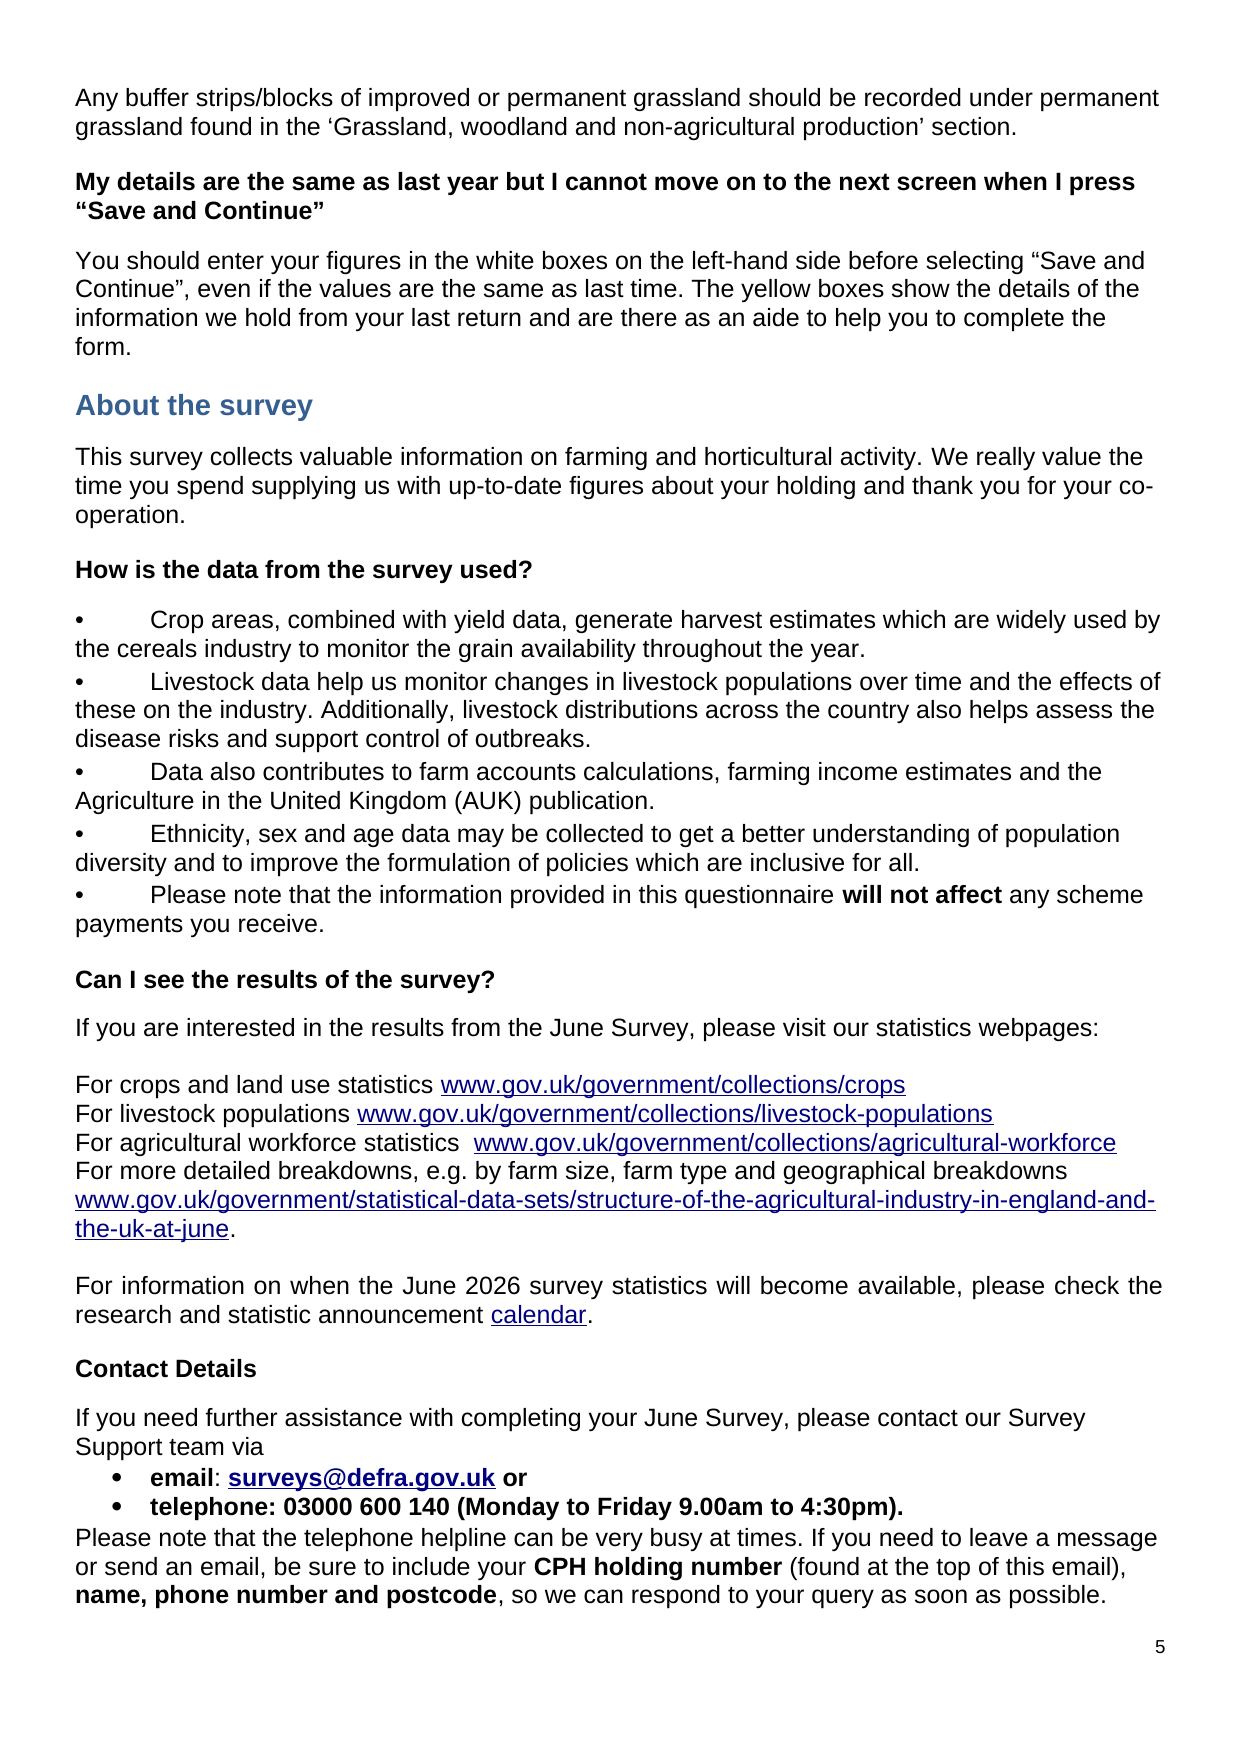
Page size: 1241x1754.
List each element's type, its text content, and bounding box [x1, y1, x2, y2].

subtitle How is the data from the survey used? [75, 555, 1165, 584]
text • Please note that the information provided in this questionnaire will not affect any scheme payments you receive. [75, 880, 1165, 938]
text • Livestock data help us monitor changes in livestock populations over time and the effects of these on the industry. Additionally, livestock distributions across the country also helps assess the disease risks and support control of outbreaks. [75, 667, 1165, 753]
text You should enter your figures in the white boxes on the left-hand side before selecting “Save and Continue”, even if the values are the same as last time. The yellow boxes show the details of the information we hold from your last return and are there as an aide to help you to complete the form. [75, 246, 1165, 361]
list telephone: 03000 600 140 (Monday to Friday 9.00am to 4:30pm). [112, 1492, 1165, 1521]
subtitle About the survey [75, 388, 1165, 421]
text If you are interested in the results from the June Survey, please visit our statistics webpages: [75, 1012, 1165, 1041]
text Please note that the telephone helpline can be very busy at times. If you need to leave a message or send an email, be sure to include your CPH holding number (found at the top of this email), name, phone number and postcode, so we can respond to your query as soon as possible. [75, 1523, 1165, 1609]
text For information on when the June 2026 survey statistics will become available, please check the research and statistic announcement calendar. [75, 1271, 1165, 1329]
text • Ethnicity, sex and age data may be collected to get a better understanding of population diversity and to improve the formulation of policies which are inclusive for all. [75, 819, 1165, 876]
text For livestock populations www.gov.uk/government/collections/livestock-populations [75, 1099, 1165, 1127]
text This survey collects valuable information on farming and horticultural activity. We really value the time you spend supplying us with up-to-date figures about your holding and thank you for your co-operation. [75, 442, 1165, 528]
subtitle My details are the same as last year but I cannot move on to the next screen when I press “Save and Continue” [75, 167, 1165, 225]
text • Data also contributes to farm accounts calculations, farming income estimates and the Agriculture in the United Kingdom (AUK) publication. [75, 757, 1165, 814]
text For agricultural workforce statistics www.gov.uk/government/collections/agricultural-workforce [75, 1127, 1165, 1156]
text For more detailed breakdowns, e.g. by farm size, farm type and geographical breakdowns [75, 1156, 1165, 1185]
subtitle Can I see the results of the survey? [75, 965, 1165, 994]
text For crops and land use statistics www.gov.uk/government/collections/crops [75, 1070, 1165, 1099]
text www.gov.uk/government/statistical-data-sets/structure-of-the-agricultural-industry-in-england-and-the-uk-at-june. [75, 1185, 1165, 1242]
text If you need further assistance with completing your June Survey, please contact our Survey Support team via [75, 1403, 1165, 1461]
text Any buffer strips/blocks of improved or permanent grassland should be recorded under permanent grassland found in the ‘Grassland, woodland and non-agricultural production’ section. [75, 83, 1165, 140]
list email: surveys@defra.gov.uk or [112, 1463, 1165, 1492]
text • Crop areas, combined with yield data, generate harvest estimates which are widely used by the cereals industry to monitor the grain availability throughout the year. [75, 605, 1165, 662]
subtitle Contact Details [75, 1354, 1165, 1382]
